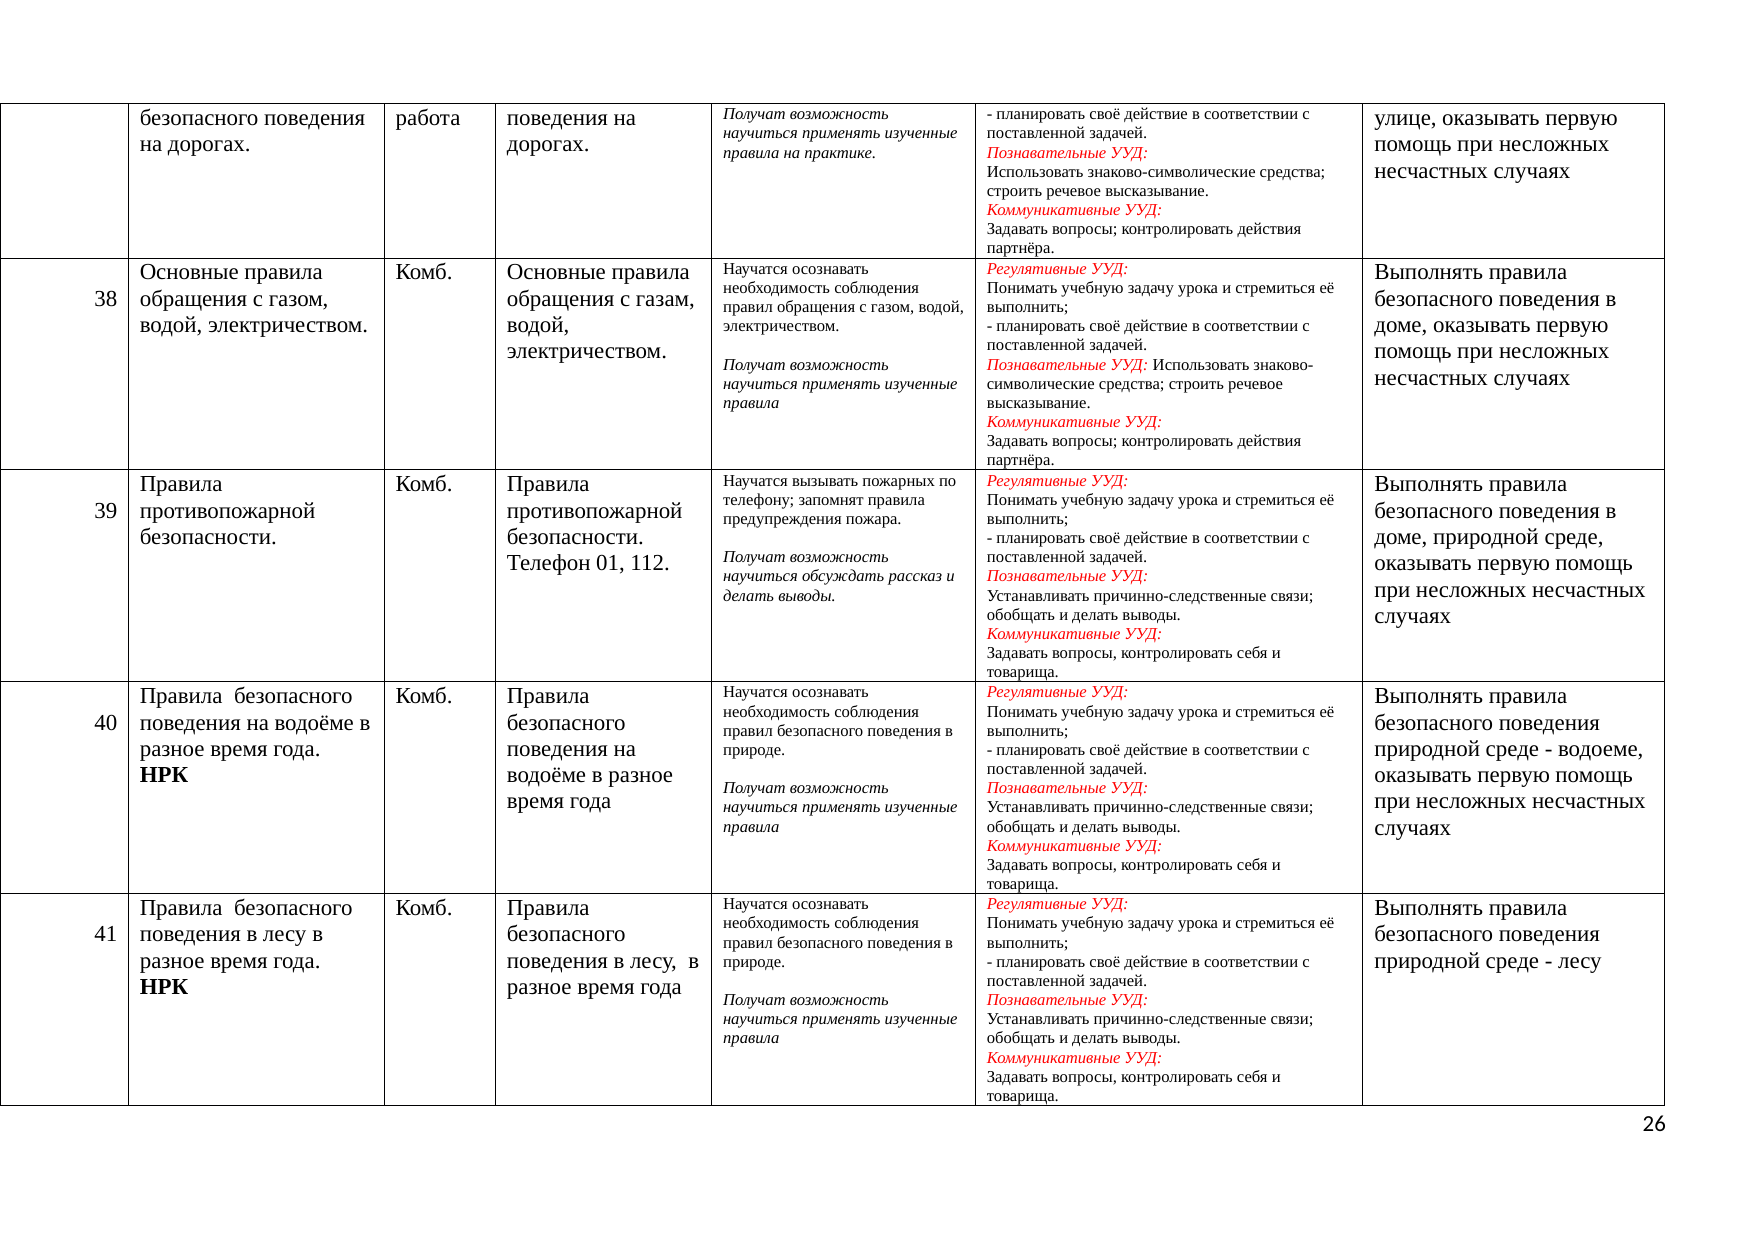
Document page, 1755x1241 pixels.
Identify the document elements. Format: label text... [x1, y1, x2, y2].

table_cell Комб. [385, 682, 495, 893]
table_cell Регулятивные УУД: Понимать учебную задачу урока и стремиться её выполнить; - планировать своё действие в соответствии с поставленной задачей. Познавательные УУД: Устанавливать причинно-следственные связи; обобщать и делать выводы. Коммуникативные УУД: Задавать вопросы, контролировать себя и товарища. [976, 894, 1362, 1105]
table_cell Основные правила обращения с газам, водой, электричеством. [496, 259, 711, 469]
table_cell Правила безопасного поведения на водоёме в разное время года [496, 682, 711, 893]
table_cell Научатся осознавать необходимость соблюдения правил обращения с газом, водой, электричеством. Получат возможность научиться применять изученные правила [712, 259, 975, 469]
table_cell [1, 104, 128, 257]
table_cell Правила безопасного поведения в лесу в разное время года. НРК [129, 894, 384, 1105]
table_cell Правила безопасного поведения в лесу, в разное время года [496, 894, 711, 1105]
table_cell Правила противопожарной безопасности. [129, 470, 384, 681]
table_cell Выполнять правила безопасного поведения в доме, природной среде, оказывать первую помощь при несложных несчастных случаях [1363, 470, 1664, 681]
table_cell Комб. [385, 470, 495, 681]
table_cell Выполнять правила безопасного поведения природной среде - лесу [1363, 894, 1664, 1105]
table_cell 41 [1, 894, 128, 1105]
table_cell Получат возможность научиться применять изученные правила на практике. [712, 104, 975, 257]
table_cell Регулятивные УУД: Понимать учебную задачу урока и стремиться её выполнить; - планировать своё действие в соответствии с поставленной задачей. Познавательные УУД: Устанавливать причинно-следственные связи; обобщать и делать выводы. Коммуникативные УУД: Задавать вопросы, контролировать себя и товарища. [976, 682, 1362, 893]
table_cell Основные правила обращения с газом, водой, электричеством. [129, 259, 384, 469]
table_cell Правила безопасного поведения на водоёме в разное время года. НРК [129, 682, 384, 893]
table_cell 40 [1, 682, 128, 893]
table_cell работа [385, 104, 495, 257]
table_cell 38 [1, 259, 128, 469]
table_cell Научатся осознавать необходимость соблюдения правил безопасного поведения в природе. Получат возможность научиться применять изученные правила [712, 682, 975, 893]
table_cell Регулятивные УУД: Понимать учебную задачу урока и стремиться её выполнить; - планировать своё действие в соответствии с поставленной задачей. Познавательные УУД: Использовать знаково-символические средства; строить речевое высказывание. Коммуникативные УУД: Задавать вопросы; контролировать действия партнёра. [976, 259, 1362, 469]
table_cell 39 [1, 470, 128, 681]
table_cell безопасного поведения на дорогах. [129, 104, 384, 257]
table_cell Выполнять правила безопасного поведения в доме, оказывать первую помощь при несложных несчастных случаях [1363, 259, 1664, 469]
table_cell Научатся вызывать пожарных по телефону; запомнят правила предупреждения пожара. Получат возможность научиться обсуждать рассказ и делать выводы. [712, 470, 975, 681]
table_cell Комб. [385, 259, 495, 469]
table_cell поведения на дорогах. [496, 104, 711, 257]
table_cell Регулятивные УУД: Понимать учебную задачу урока и стремиться её выполнить; - планировать своё действие в соответствии с поставленной задачей. Познавательные УУД: Устанавливать причинно-следственные связи; обобщать и делать выводы. Коммуникативные УУД: Задавать вопросы, контролировать себя и товарища. [976, 470, 1362, 681]
table_cell Комб. [385, 894, 495, 1105]
table_cell улице, оказывать первую помощь при несложных несчастных случаях [1363, 104, 1664, 257]
table_cell Научатся осознавать необходимость соблюдения правил безопасного поведения в природе. Получат возможность научиться применять изученные правила [712, 894, 975, 1105]
table_cell Выполнять правила безопасного поведения природной среде - водоеме, оказывать первую помощь при несложных несчастных случаях [1363, 682, 1664, 893]
table_cell Правила противопожарной безопасности. Телефон 01, 112. [496, 470, 711, 681]
table_cell - планировать своё действие в соответствии с поставленной задачей. Познавательные УУД: Использовать знаково-символические средства; строить речевое высказывание. Коммуникативные УУД: Задавать вопросы; контролировать действия партнёра. [976, 104, 1362, 257]
